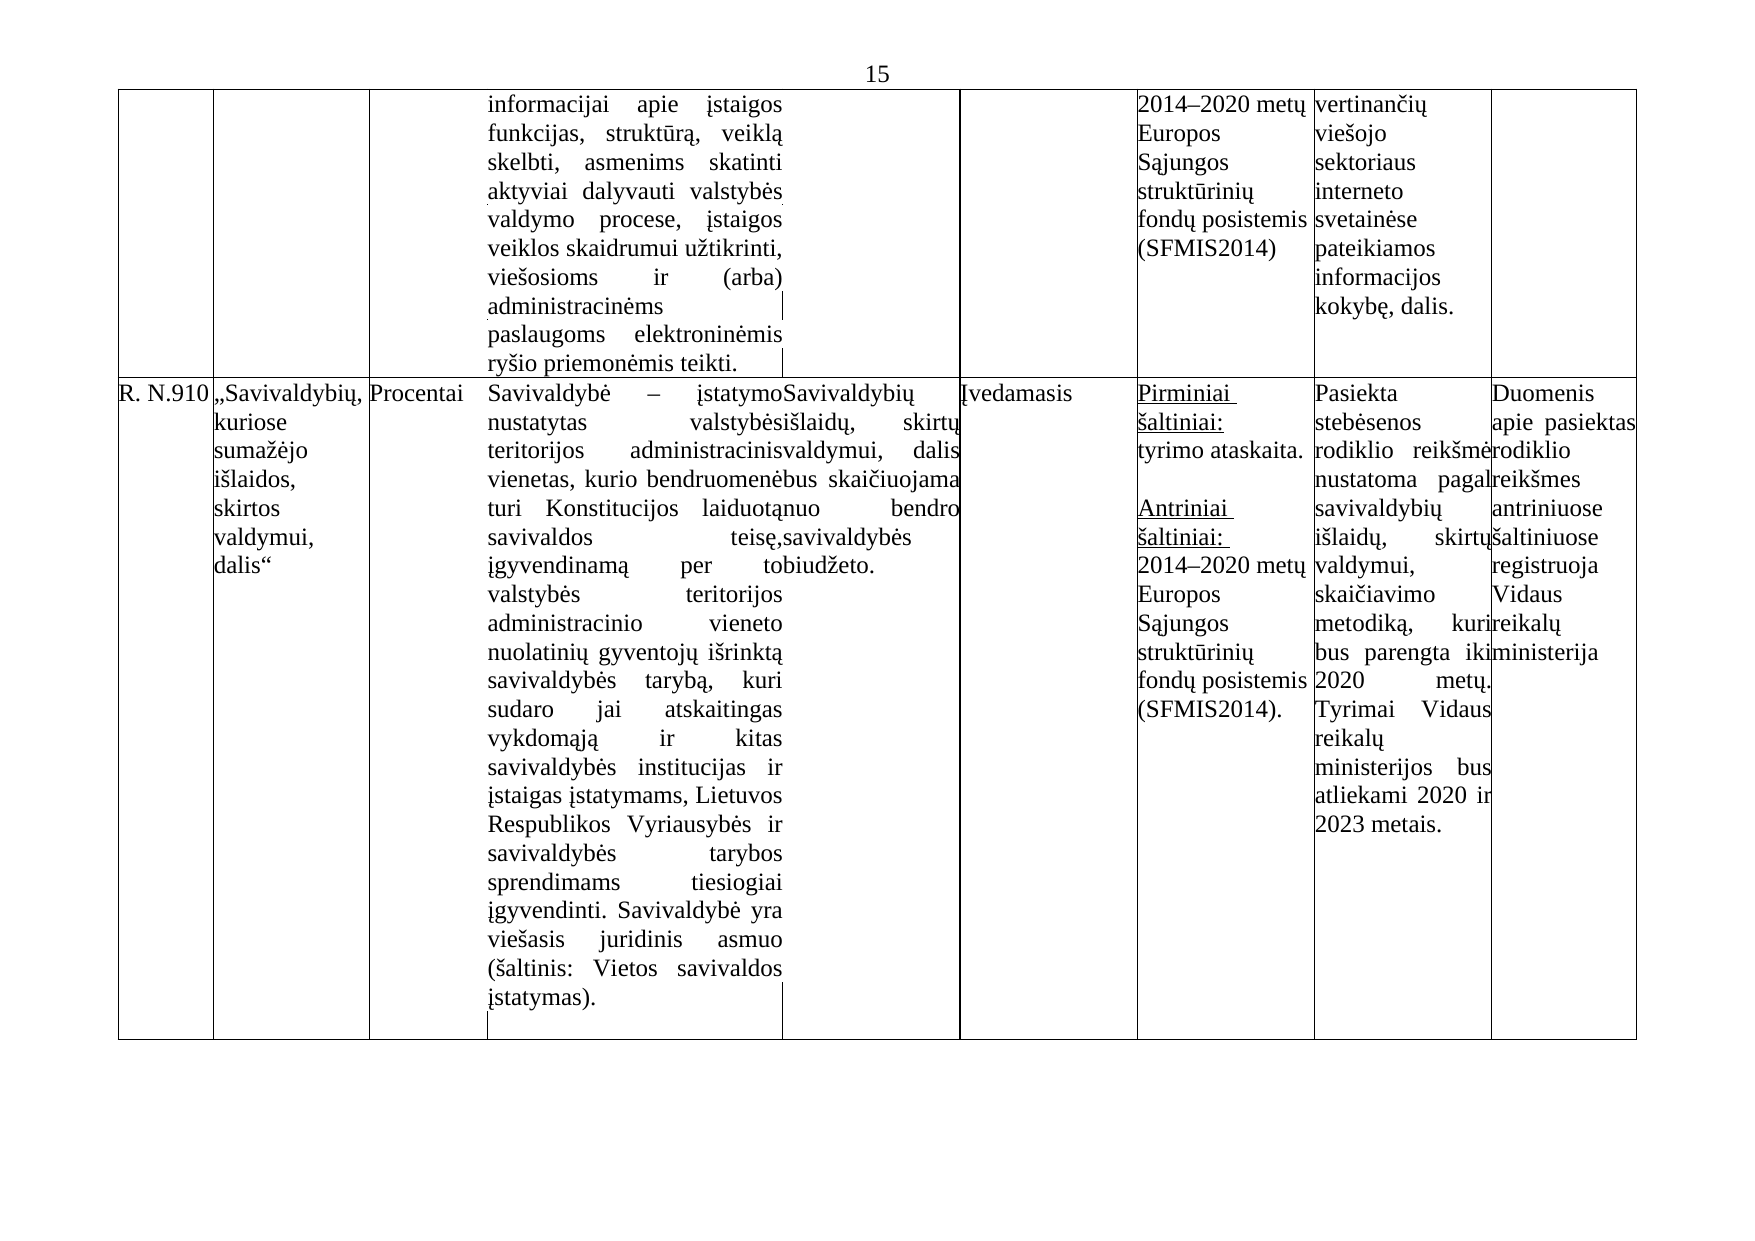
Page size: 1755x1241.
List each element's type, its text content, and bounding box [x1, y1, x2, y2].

table_cell Duomenis apie pasiektas rodiklio reikšmes antriniuose šaltiniuose registruoja Vidaus reikalų ministerija [1492, 378, 1636, 1039]
table_cell [961, 90, 1137, 377]
table_cell [370, 90, 487, 377]
table_cell „Savivaldybių, kuriose sumažėjo išlaidos, skirtos valdymui, dalis“ [214, 378, 369, 1039]
table_cell R. N.910 [119, 378, 213, 1039]
table_cell Savivaldybė – įstatymo nustatytas valstybės teritorijos administracinis vienetas, kurio bendruomenė turi Konstitucijos laiduotą savivaldos teisę, įgyvendinamą per to valstybės teritorijos administracinio vieneto nuolatinių gyventojų išrinktą savivaldybės tarybą, kuri sudaro jai atskaitingas vykdomąją ir kitas savivaldybės institucijas ir įstaigas įstatymams, Lietuvos Respublikos Vyriausybės ir savivaldybės tarybos sprendimams tiesiogiai įgyvendinti. Savivaldybė yra viešasis juridinis asmuo (šaltinis: Vietos savivaldos įstatymas). [488, 378, 782, 1039]
table_cell Procentai [370, 378, 487, 1039]
table_cell Pirminiai šaltiniai: tyrimo ataskaita. Antriniai šaltiniai: 2014–2020 metų Europos Sąjungos struktūrinių fondų posistemis (SFMIS2014). [1138, 378, 1314, 1039]
table_cell [119, 90, 213, 377]
table_cell Savivaldybių išlaidų, skirtų valdymui, dalis bus skaičiuojama nuo bendro savivaldybės biudžeto. [783, 378, 959, 1039]
table_cell Įvedamasis [961, 378, 1137, 1039]
table_cell vertinančių viešojo sektoriaus interneto svetainėse pateikiamos informacijos kokybę, dalis. [1315, 90, 1491, 377]
table_cell informacijai apie įstaigos funkcijas, struktūrą, veiklą skelbti, asmenims skatinti aktyviai dalyvauti valstybės valdymo procese, įstaigos veiklos skaidrumui užtikrinti, viešosioms ir (arba) administracinėms paslaugoms elektroninėmis ryšio priemonėmis teikti. [488, 90, 782, 377]
table_cell [783, 90, 959, 377]
table_cell [1492, 90, 1636, 377]
table_cell [214, 90, 369, 377]
table_cell Pasiekta stebėsenos rodiklio reikšmė nustatoma pagal savivaldybių išlaidų, skirtų valdymui, skaičiavimo metodiką, kuri bus parengta iki 2020 metų. Tyrimai Vidaus reikalų ministerijos bus atliekami 2020 ir 2023 metais. [1315, 378, 1491, 1039]
table_cell 2014–2020 metų Europos Sąjungos struktūrinių fondų posistemis (SFMIS2014) [1138, 90, 1314, 377]
